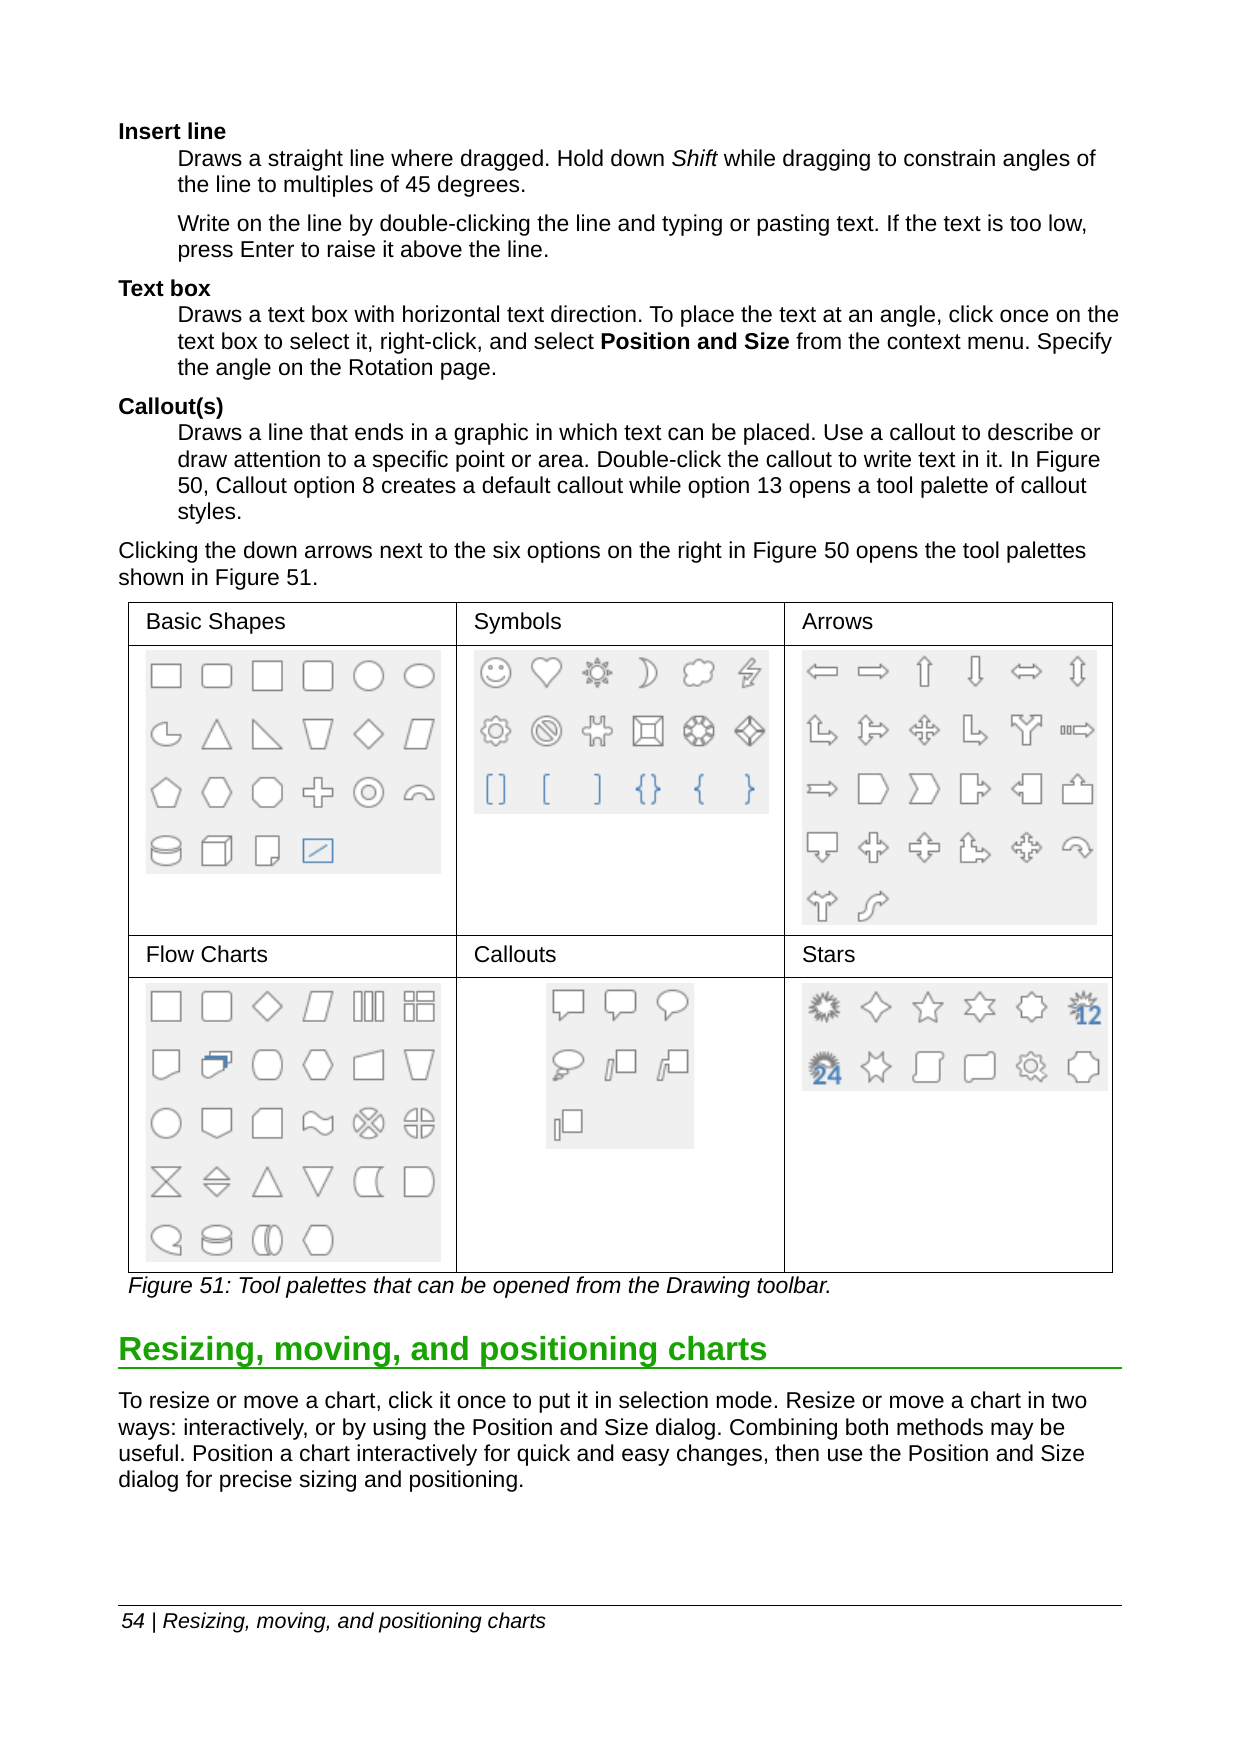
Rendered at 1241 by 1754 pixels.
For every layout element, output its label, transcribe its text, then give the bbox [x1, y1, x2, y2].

table_cell [129, 978, 456, 1272]
table_cell [457, 978, 784, 1272]
picture [546, 983, 695, 1149]
text Draws a line that ends in a graphic in which text can be placed. Use a callout to describe or draw attention to a specific point or area. Double-click the callout to write text in it. In Figure 50, Callout option 8 creates a default callout while option 13 opens a tool palette of callout styles. [177, 419, 1122, 524]
text Figure 51: Tool palettes that can be opened from the Drawing toolbar. [128, 1273, 1112, 1298]
table_cell [129, 646, 456, 935]
picture [801, 650, 1098, 925]
subtitle Resizing, moving, and positioning charts [118, 1329, 1122, 1367]
picture [473, 650, 769, 814]
table_header Basic Shapes [129, 603, 456, 645]
text Draws a straight line where dragged. Hold down Shift while dragging to constrain angles of the line to multiples of 45 degrees. [177, 144, 1122, 197]
table_header Symbols [457, 603, 784, 645]
table_cell Flow Charts [129, 936, 456, 977]
text Write on the line by double-clicking the line and typing or pasting text. If the text is too low, press Enter to raise it above the line. [177, 210, 1122, 262]
text Text box [118, 275, 1122, 301]
table_cell Callouts [457, 936, 784, 977]
table_cell Stars [785, 936, 1112, 977]
text To resize or move a chart, click it once to put it in selection mode. Resize or move a chart in two ways: interactively, or by using the Position and Size dialog. Combining both methods may be useful. Position a chart interactively for quick and easy changes, then use the Position and Size dialog for precise sizing and positioning. [118, 1387, 1122, 1493]
text Clicking the down arrows next to the six options on the right in Figure 50 opens the tool palettes shown in Figure 51. [118, 537, 1122, 590]
text Callout(s) [118, 393, 1122, 419]
picture [145, 650, 441, 874]
table_cell [785, 646, 1112, 935]
table_header Arrows [785, 603, 1112, 645]
picture [145, 983, 441, 1262]
text Insert line [118, 118, 1122, 144]
table_cell [457, 646, 784, 935]
text Draws a text box with horizontal text direction. To place the text at an angle, click once on the text box to select it, right-click, and select Position and Size from the context menu. Specify the angle on the Rotation page. [177, 301, 1122, 380]
picture [801, 983, 1109, 1091]
table_cell [785, 978, 1112, 1272]
